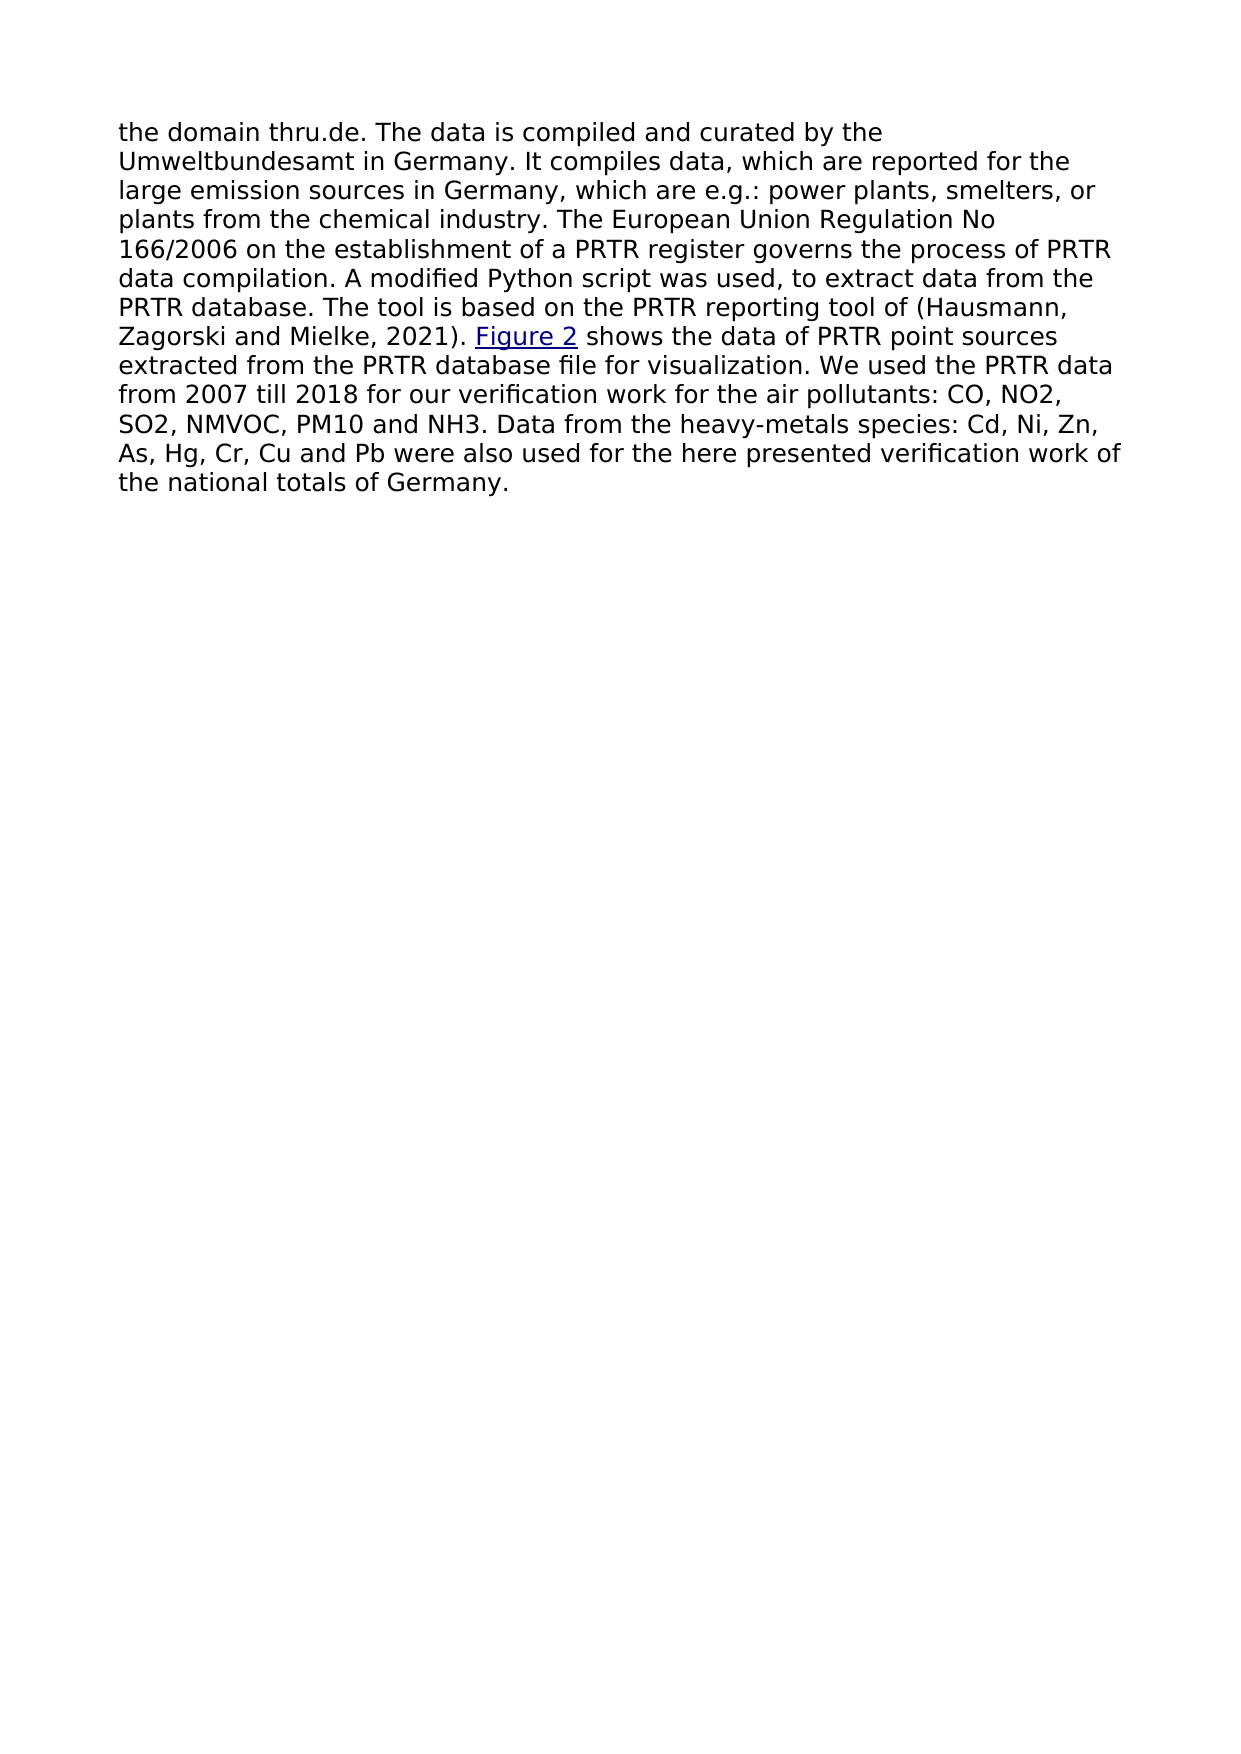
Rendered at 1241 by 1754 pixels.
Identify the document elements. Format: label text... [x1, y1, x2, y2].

text the domain thru.de. The data is compiled and curated by the Umweltbundesamt in Germany. It compiles data, which are reported for the large emission sources in Germany, which are e.g.: power plants, smelters, or plants from the chemical industry. The European Union Regulation No 166/2006 on the establishment of a PRTR register governs the process of PRTR data compilation. A modified Python script was used, to extract data from the PRTR database. The tool is based on the PRTR reporting tool of (Hausmann, Zagorski and Mielke, 2021). Figure 2 shows the data of PRTR point sources extracted from the PRTR database file for visualization. We used the PRTR data from 2007 till 2018 for our verification work for the air pollutants: CO, NO2, SO2, NMVOC, PM10 and NH3. Data from the heavy-metals species: Cd, Ni, Zn, As, Hg, Cr, Cu and Pb were also used for the here presented verification work of the national totals of Germany. [118, 118, 1122, 497]
